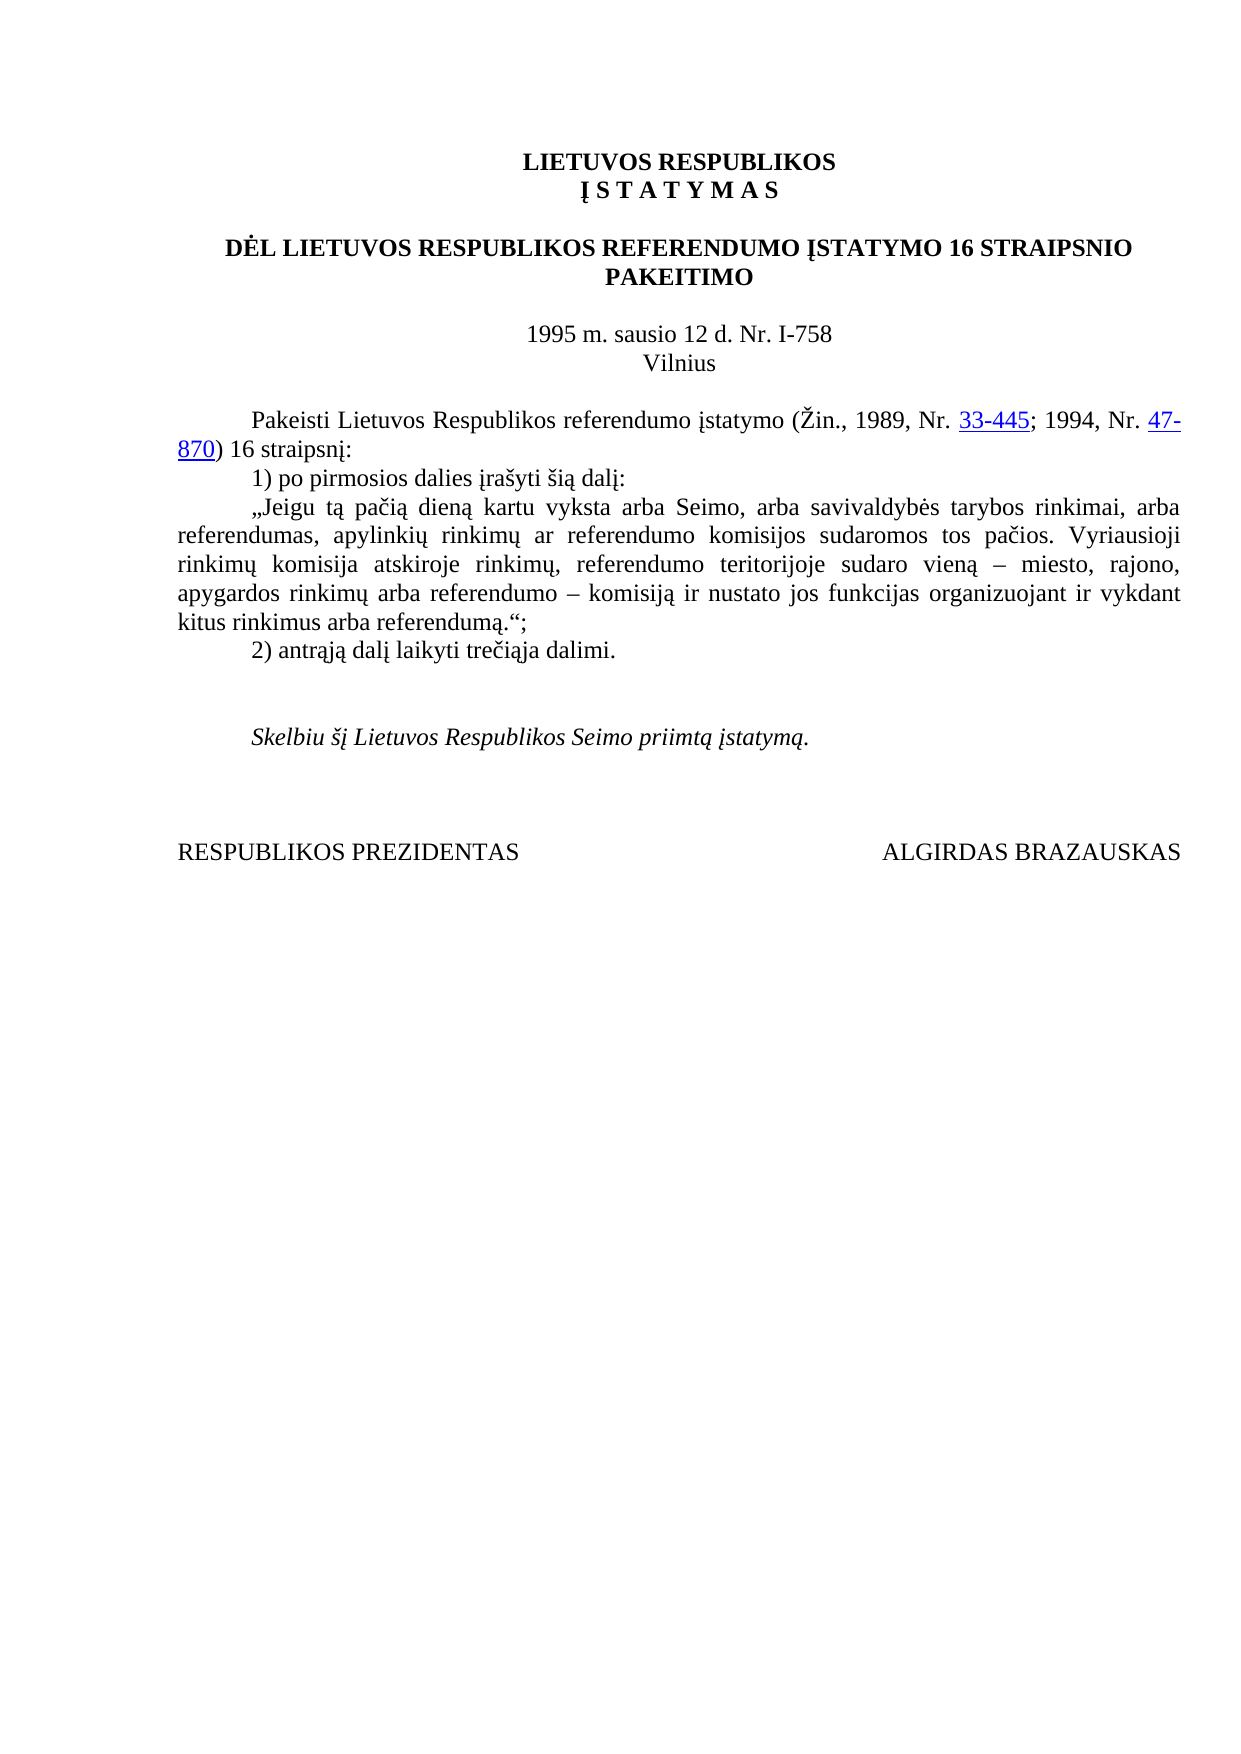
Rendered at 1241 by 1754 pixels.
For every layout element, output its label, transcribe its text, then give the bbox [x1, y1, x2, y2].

text Pakeisti Lietuvos Respublikos referendumo įstatymo (Žin., 1989, Nr. 33-445; 1994, Nr. 47-870) 16 straipsnį: [177, 406, 1181, 463]
text 1995 m. sausio 12 d. Nr. I-758 [177, 319, 1181, 348]
text DĖL LIETUVOS RESPUBLIKOS REFERENDUMO ĮSTATYMO 16 STRAIPSNIO PAKEITIMO [177, 233, 1181, 291]
text LIETUVOS RESPUBLIKOS [177, 147, 1181, 176]
text RESPUBLIKOS PREZIDENTAS ALGIRDAS BRAZAUSKAS [177, 837, 1181, 866]
text Skelbiu šį Lietuvos Respublikos Seimo priimtą įstatymą. [177, 722, 1181, 751]
text „Jeigu tą pačią dieną kartu vyksta arba Seimo, arba savivaldybės tarybos rinkimai, arba referendumas, apylinkių rinkimų ar referendumo komisijos sudaromos tos pačios. Vyriausioji rinkimų komisija atskiroje rinkimų, referendumo teritorijoje sudaro vieną – miesto, rajono, apygardos rinkimų arba referendumo – komisiją ir nustato jos funkcijas organizuojant ir vykdant kitus rinkimus arba referendumą.“; [177, 492, 1181, 636]
text 2) antrąją dalį laikyti trečiąja dalimi. [177, 636, 1181, 664]
text Vilnius [177, 348, 1181, 377]
text 1) po pirmosios dalies įrašyti šią dalį: [177, 463, 1181, 492]
text Į S T A T Y M A S [177, 176, 1181, 204]
